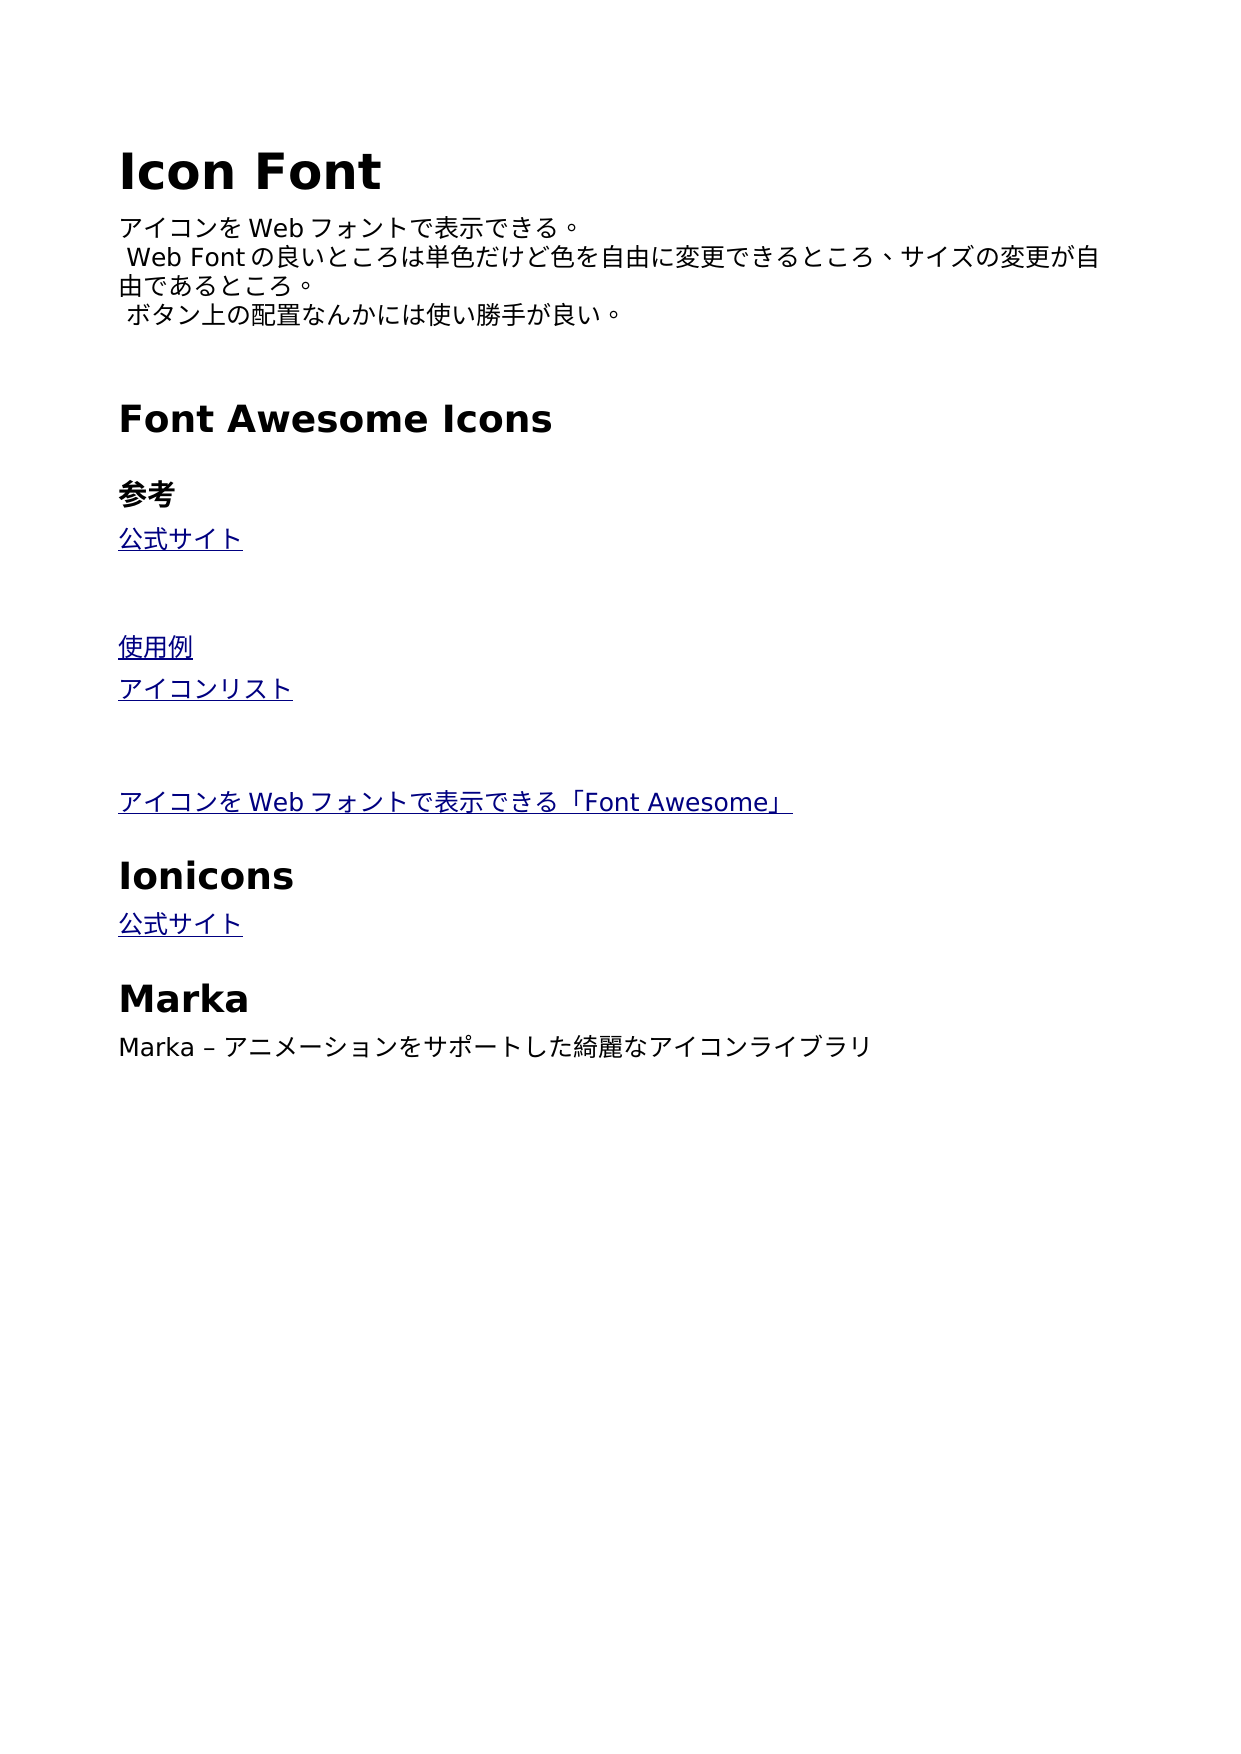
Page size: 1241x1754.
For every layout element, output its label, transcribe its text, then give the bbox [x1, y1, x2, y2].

subtitle Marka [118, 977, 1122, 1021]
text アイコンリスト [118, 675, 1122, 704]
text 公式サイト [118, 525, 1122, 554]
text 使用例 [118, 633, 1122, 662]
text Marka – アニメーションをサポートした綺麗なアイコンライブラリ [118, 1033, 1122, 1063]
text 公式サイト [118, 911, 1122, 940]
subtitle Ionicons [118, 854, 1122, 898]
subtitle 参考 [118, 478, 1122, 512]
text アイコンをWebフォントで表示できる「Font Awesome」 [118, 788, 1122, 817]
text アイコンをWebフォントで表示できる。 Web Fontの良いところは単色だけど色を自由に変更できるところ、サイズの変更が自由であるところ。 ボタン上の配置なんかには使い勝手が良い。 [118, 214, 1122, 360]
subtitle Icon Font [118, 143, 1122, 201]
subtitle Font Awesome Icons [118, 397, 1122, 441]
